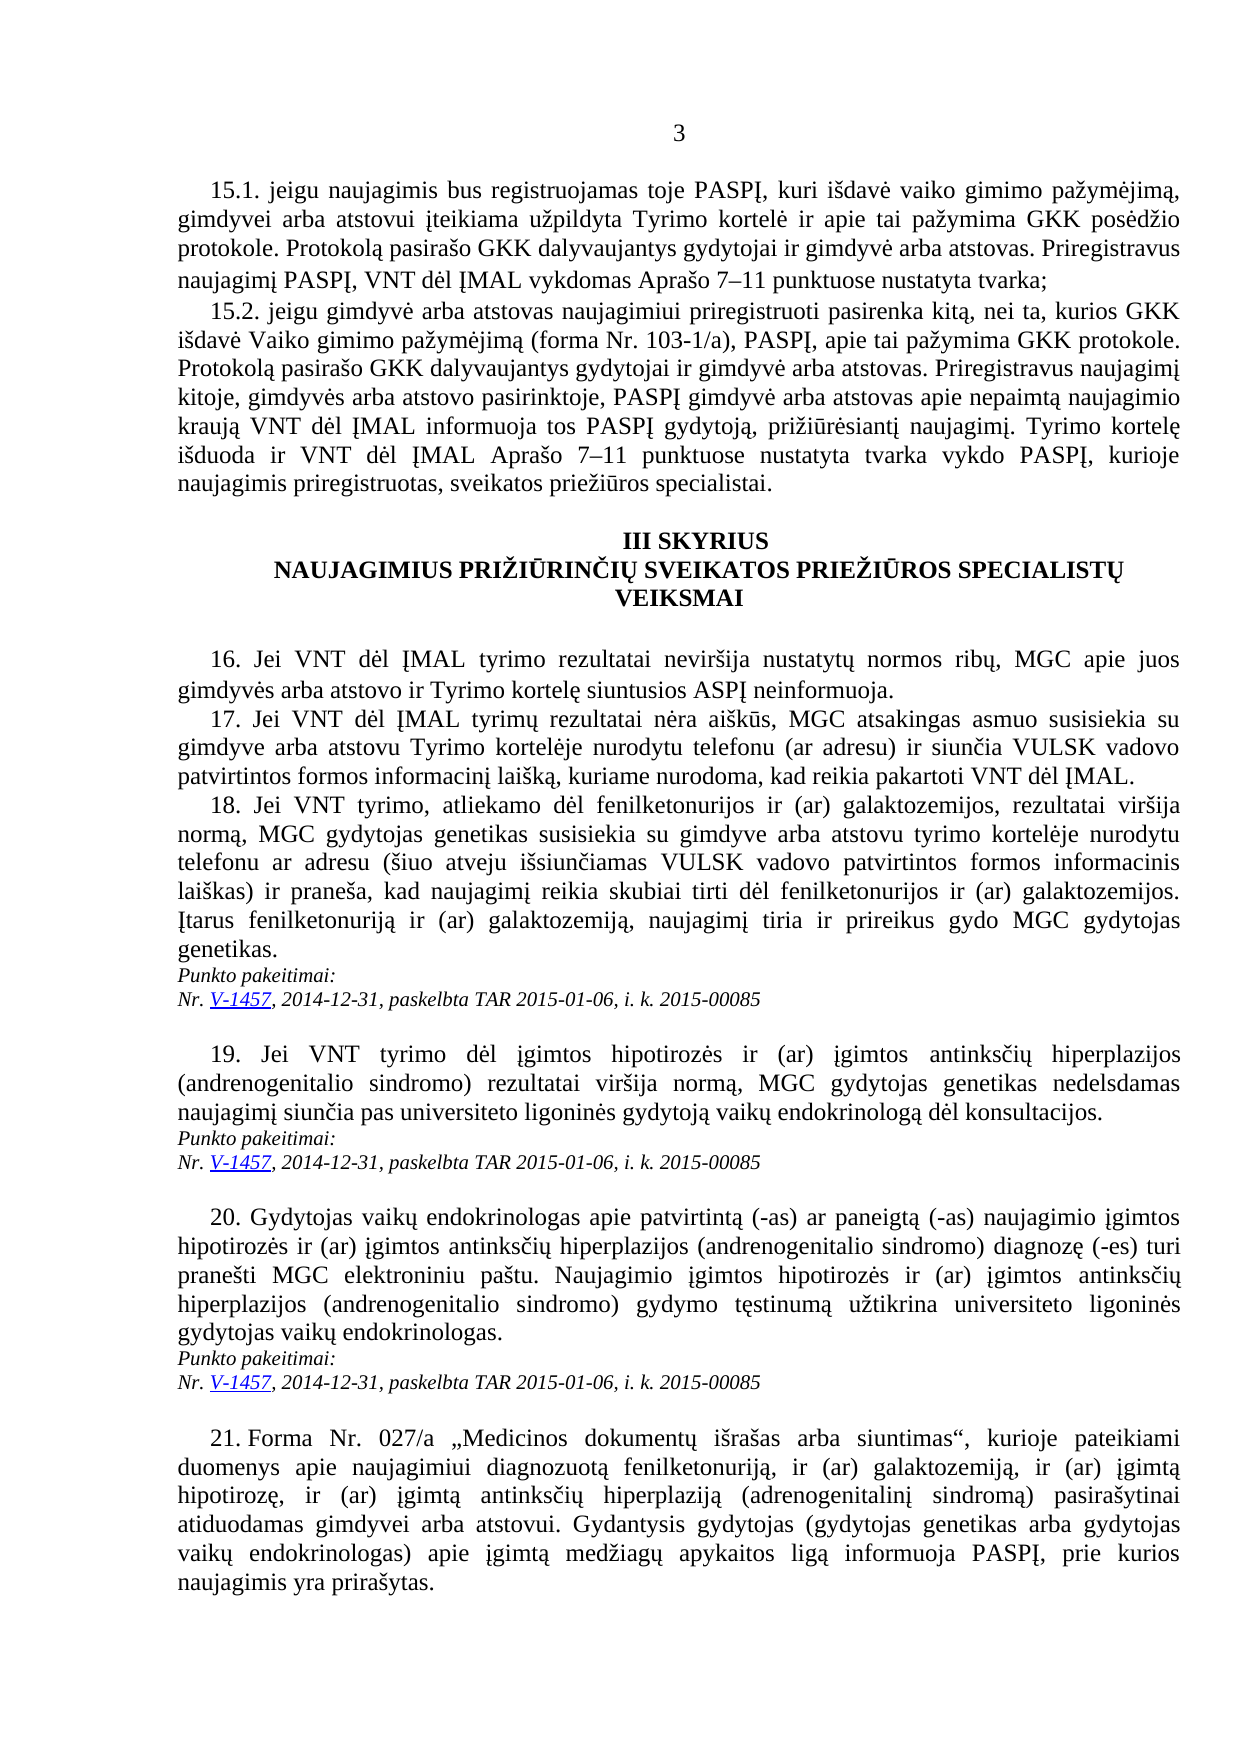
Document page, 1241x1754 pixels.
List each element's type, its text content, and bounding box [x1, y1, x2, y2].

text Nr. V-1457, 2014-12-31, paskelbta TAR 2015-01-06, i. k. 2015-00085 [177, 987, 1181, 1011]
text 16. Jei VNT dėl ĮMAL tyrimo rezultatai neviršija nustatytų normos ribų, MGC apie juos gimdyvės arba atstovo ir Tyrimo kortelę siuntusios ASPĮ neinformuoja. [177, 641, 1181, 704]
text 19. Jei VNT tyrimo dėl įgimtos hipotirozės ir (ar) įgimtos antinksčių hiperplazijos (andrenogenitalio sindromo) rezultatai viršija normą, MGC gydytojas genetikas nedelsdamas naujagimį siunčia pas universiteto ligoninės gydytoją vaikų endokrinologą dėl konsultacijos. [177, 1039, 1181, 1126]
text 17. Jei VNT dėl ĮMAL tyrimų rezultatai nėra aiškūs, MGC atsakingas asmuo susisiekia su gimdyve arba atstovu Tyrimo kortelėje nurodytu telefonu (ar adresu) ir siunčia VULSK vadovo patvirtintos formos informacinį laišką, kuriame nurodoma, kad reikia pakartoti VNT dėl ĮMAL. [177, 704, 1181, 790]
text 20. Gydytojas vaikų endokrinologas apie patvirtintą (-as) ar paneigtą (-as) naujagimio įgimtos hipotirozės ir (ar) įgimtos antinksčių hiperplazijos (andrenogenitalio sindromo) diagnozę (-es) turi pranešti MGC elektroniniu paštu. Naujagimio įgimtos hipotirozės ir (ar) įgimtos antinksčių hiperplazijos (andrenogenitalio sindromo) gydymo tęstinumą užtikrina universiteto ligoninės gydytojas vaikų endokrinologas. [177, 1202, 1181, 1346]
text 15.2. jeigu gimdyvė arba atstovas naujagimiui priregistruoti pasirenka kitą, nei ta, kurios GKK išdavė Vaiko gimimo pažymėjimą (forma Nr. 103-1/a), PASPĮ, apie tai pažymima GKK protokole. Protokolą pasirašo GKK dalyvaujantys gydytojai ir gimdyvė arba atstovas. Priregistravus naujagimį kitoje, gimdyvės arba atstovo pasirinktoje, PASPĮ gimdyvė arba atstovas apie nepaimtą naujagimio kraują VNT dėl ĮMAL informuoja tos PASPĮ gydytoją, prižiūrėsiantį naujagimį. Tyrimo kortelę išduoda ir VNT dėl ĮMAL Aprašo 7–11 punktuose nustatyta tvarka vykdo PASPĮ, kurioje naujagimis priregistruotas, sveikatos priežiūros specialistai. [177, 296, 1181, 497]
text Nr. V-1457, 2014-12-31, paskelbta TAR 2015-01-06, i. k. 2015-00085 [177, 1150, 1181, 1174]
text NAUJAGIMIUS PRIŽIŪRINČIŲ SVEIKATOS PRIEŽIŪROS SPECIALISTŲ VEIKSMAI [177, 555, 1181, 612]
text Nr. V-1457, 2014-12-31, paskelbta TAR 2015-01-06, i. k. 2015-00085 [177, 1370, 1181, 1394]
text Punkto pakeitimai: [177, 1126, 1181, 1150]
text Punkto pakeitimai: [177, 1346, 1181, 1370]
text III SKYRIUS [177, 526, 1181, 555]
text Punkto pakeitimai: [177, 962, 1181, 987]
text 15.1. jeigu naujagimis bus registruojamas toje PASPĮ, kuri išdavė vaiko gimimo pažymėjimą, gimdyvei arba atstovui įteikiama užpildyta Tyrimo kortelė ir apie tai pažymima GKK posėdžio protokole. Protokolą pasirašo GKK dalyvaujantys gydytojai ir gimdyvė arba atstovas. Priregistravus naujagimį PASPĮ, VNT dėl ĮMAL vykdomas Aprašo 7–11 punktuose nustatyta tvarka; [177, 176, 1181, 296]
text 18. Jei VNT tyrimo, atliekamo dėl fenilketonurijos ir (ar) galaktozemijos, rezultatai viršija normą, MGC gydytojas genetikas susisiekia su gimdyve arba atstovu tyrimo kortelėje nurodytu telefonu ar adresu (šiuo atveju išsiunčiamas VULSK vadovo patvirtintos formos informacinis laiškas) ir praneša, kad naujagimį reikia skubiai tirti dėl fenilketonurijos ir (ar) galaktozemijos. Įtarus fenilketonuriją ir (ar) galaktozemiją, naujagimį tiria ir prireikus gydo MGC gydytojas genetikas. [177, 790, 1181, 962]
text 21. Forma Nr. 027/a „Medicinos dokumentų išrašas arba siuntimas“, kurioje pateikiami duomenys apie naujagimiui diagnozuotą fenilketonuriją, ir (ar) galaktozemiją, ir (ar) įgimtą hipotirozę, ir (ar) įgimtą antinksčių hiperplaziją (adrenogenitalinį sindromą) pasirašytinai atiduodamas gimdyvei arba atstovui. Gydantysis gydytojas (gydytojas genetikas arba gydytojas vaikų endokrinologas) apie įgimtą medžiagų apykaitos ligą informuoja PASPĮ, prie kurios naujagimis yra prirašytas. [177, 1423, 1181, 1596]
